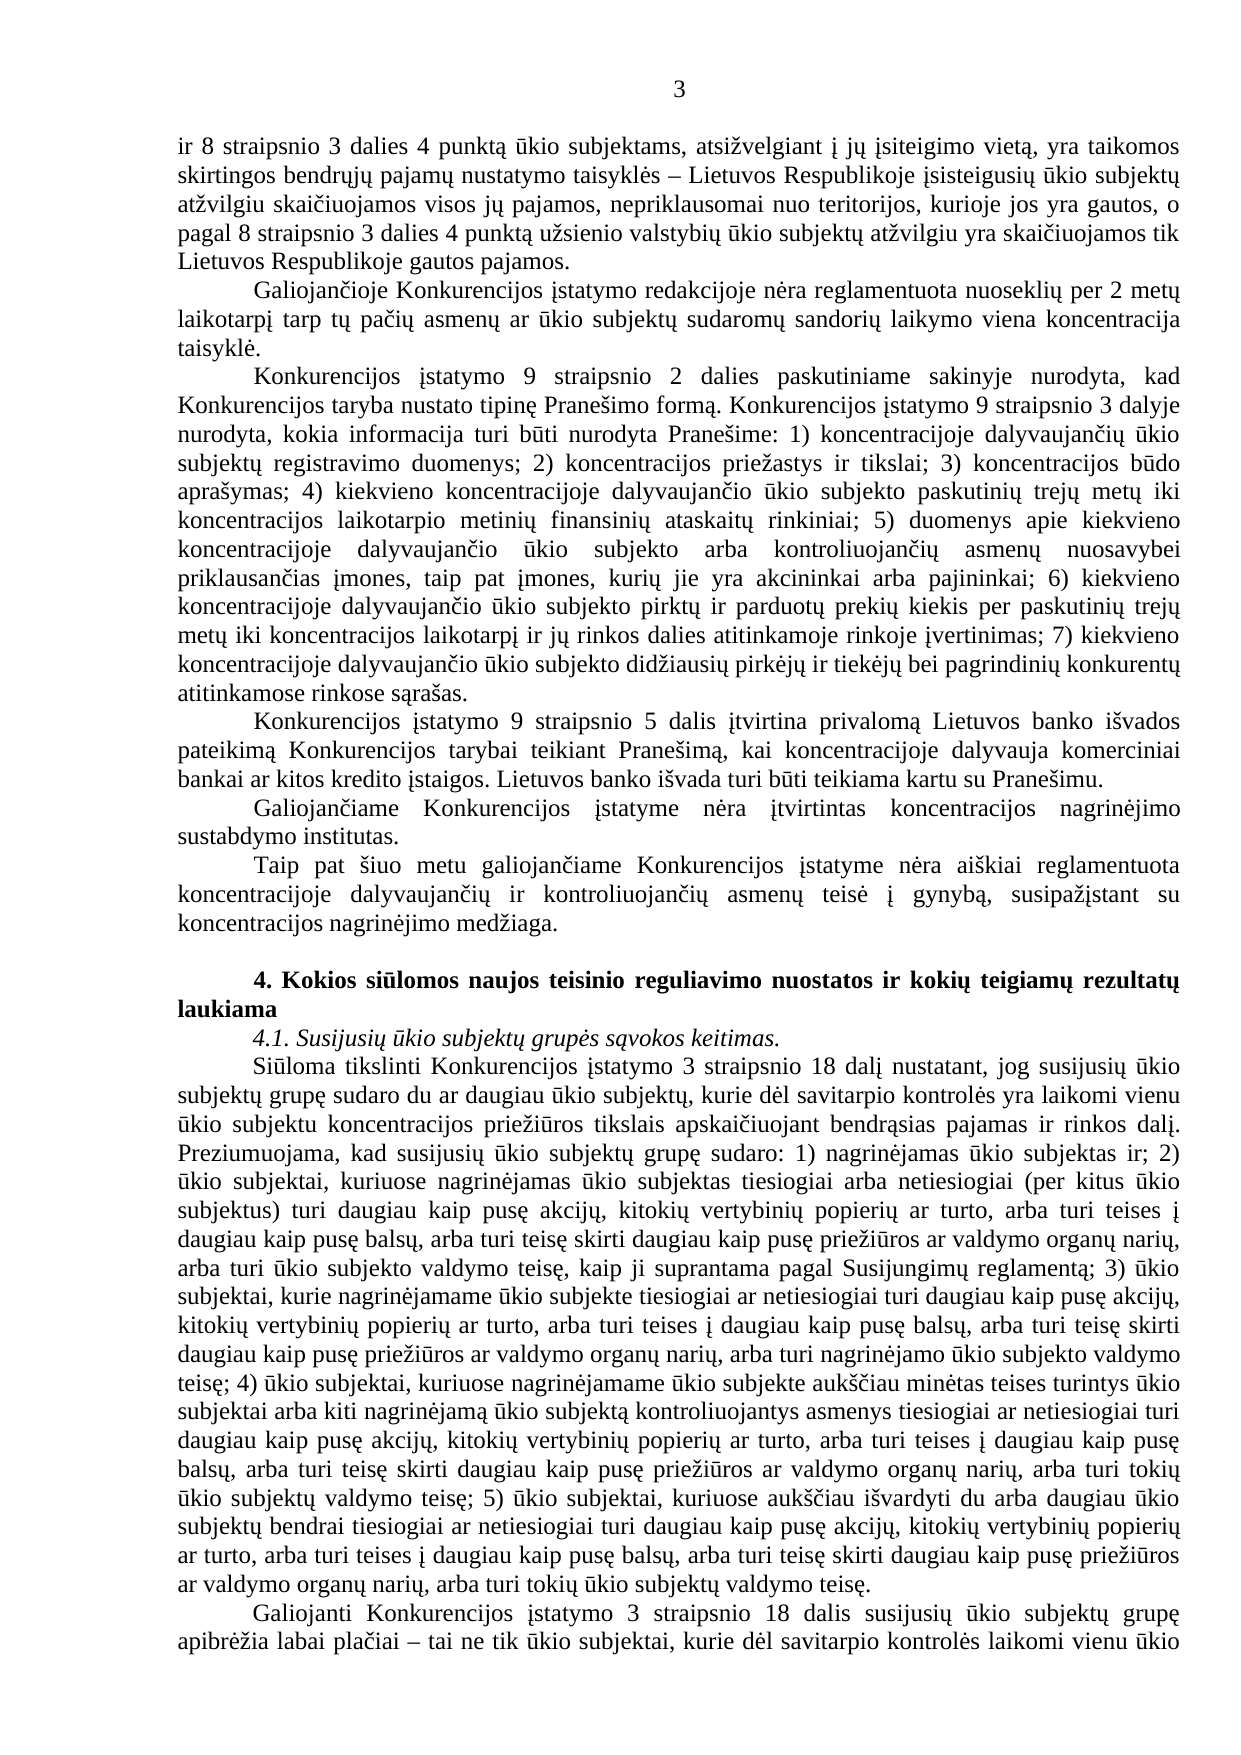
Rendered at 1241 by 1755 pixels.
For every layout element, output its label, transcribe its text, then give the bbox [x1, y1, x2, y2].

text Galiojančioje Konkurencijos įstatymo redakcijoje nėra reglamentuota nuoseklių per 2 metų laikotarpį tarp tų pačių asmenų ar ūkio subjektų sudaromų sandorių laikymo viena koncentracija taisyklė. [177, 275, 1181, 361]
text 4. Kokios siūlomos naujos teisinio reguliavimo nuostatos ir kokių teigiamų rezultatų laukiama [177, 965, 1181, 1023]
text Galiojanti Konkurencijos įstatymo 3 straipsnio 18 dalis susijusių ūkio subjektų grupę apibrėžia labai plačiai – tai ne tik ūkio subjektai, kurie dėl savitarpio kontrolės laikomi vienu ūkio [177, 1598, 1181, 1655]
text Galiojančiame Konkurencijos įstatyme nėra įtvirtintas koncentracijos nagrinėjimo sustabdymo institutas. [177, 793, 1181, 850]
text 4.1. Susijusių ūkio subjektų grupės sąvokos keitimas. [177, 1023, 1181, 1051]
text Taip pat šiuo metu galiojančiame Konkurencijos įstatyme nėra aiškiai reglamentuota koncentracijoje dalyvaujančių ir kontroliuojančių asmenų teisė į gynybą, susipažįstant su koncentracijos nagrinėjimo medžiaga. [177, 850, 1181, 936]
text Siūloma tikslinti Konkurencijos įstatymo 3 straipsnio 18 dalį nustatant, jog susijusių ūkio subjektų grupę sudaro du ar daugiau ūkio subjektų, kurie dėl savitarpio kontrolės yra laikomi vienu ūkio subjektu koncentracijos priežiūros tikslais apskaičiuojant bendrąsias pajamas ir rinkos dalį. Preziumuojama, kad susijusių ūkio subjektų grupę sudaro: 1) nagrinėjamas ūkio subjektas ir; 2) ūkio subjektai, kuriuose nagrinėjamas ūkio subjektas tiesiogiai arba netiesiogiai (per kitus ūkio subjektus) turi daugiau kaip pusę akcijų, kitokių vertybinių popierių ar turto, arba turi teises į daugiau kaip pusę balsų, arba turi teisę skirti daugiau kaip pusę priežiūros ar valdymo organų narių, arba turi ūkio subjekto valdymo teisę, kaip ji suprantama pagal Susijungimų reglamentą; 3) ūkio subjektai, kurie nagrinėjamame ūkio subjekte tiesiogiai ar netiesiogiai turi daugiau kaip pusę akcijų, kitokių vertybinių popierių ar turto, arba turi teises į daugiau kaip pusę balsų, arba turi teisę skirti daugiau kaip pusę priežiūros ar valdymo organų narių, arba turi nagrinėjamo ūkio subjekto valdymo teisę; 4) ūkio subjektai, kuriuose nagrinėjamame ūkio subjekte aukščiau minėtas teises turintys ūkio subjektai arba kiti nagrinėjamą ūkio subjektą kontroliuojantys asmenys tiesiogiai ar netiesiogiai turi daugiau kaip pusę akcijų, kitokių vertybinių popierių ar turto, arba turi teises į daugiau kaip pusę balsų, arba turi teisę skirti daugiau kaip pusę priežiūros ar valdymo organų narių, arba turi tokių ūkio subjektų valdymo teisę; 5) ūkio subjektai, kuriuose aukščiau išvardyti du arba daugiau ūkio subjektų bendrai tiesiogiai ar netiesiogiai turi daugiau kaip pusę akcijų, kitokių vertybinių popierių ar turto, arba turi teises į daugiau kaip pusę balsų, arba turi teisę skirti daugiau kaip pusę priežiūros ar valdymo organų narių, arba turi tokių ūkio subjektų valdymo teisę. [177, 1051, 1181, 1598]
text Konkurencijos įstatymo 9 straipsnio 5 dalis įtvirtina privalomą Lietuvos banko išvados pateikimą Konkurencijos tarybai teikiant Pranešimą, kai koncentracijoje dalyvauja komerciniai bankai ar kitos kredito įstaigos. Lietuvos banko išvada turi būti teikiama kartu su Pranešimu. [177, 706, 1181, 793]
text Konkurencijos įstatymo 9 straipsnio 2 dalies paskutiniame sakinyje nurodyta, kad Konkurencijos taryba nustato tipinę Pranešimo formą. Konkurencijos įstatymo 9 straipsnio 3 dalyje nurodyta, kokia informacija turi būti nurodyta Pranešime: 1) koncentracijoje dalyvaujančių ūkio subjektų registravimo duomenys; 2) koncentracijos priežastys ir tikslai; 3) koncentracijos būdo aprašymas; 4) kiekvieno koncentracijoje dalyvaujančio ūkio subjekto paskutinių trejų metų iki koncentracijos laikotarpio metinių finansinių ataskaitų rinkiniai; 5) duomenys apie kiekvieno koncentracijoje dalyvaujančio ūkio subjekto arba kontroliuojančių asmenų nuosavybei priklausančias įmones, taip pat įmones, kurių jie yra akcininkai arba pajininkai; 6) kiekvieno koncentracijoje dalyvaujančio ūkio subjekto pirktų ir parduotų prekių kiekis per paskutinių trejų metų iki koncentracijos laikotarpį ir jų rinkos dalies atitinkamoje rinkoje įvertinimas; 7) kiekvieno koncentracijoje dalyvaujančio ūkio subjekto didžiausių pirkėjų ir tiekėjų bei pagrindinių konkurentų atitinkamose rinkose sąrašas. [177, 361, 1181, 706]
text ir 8 straipsnio 3 dalies 4 punktą ūkio subjektams, atsižvelgiant į jų įsiteigimo vietą, yra taikomos skirtingos bendrųjų pajamų nustatymo taisyklės – Lietuvos Respublikoje įsisteigusių ūkio subjektų atžvilgiu skaičiuojamos visos jų pajamos, nepriklausomai nuo teritorijos, kurioje jos yra gautos, o pagal 8 straipsnio 3 dalies 4 punktą užsienio valstybių ūkio subjektų atžvilgiu yra skaičiuojamos tik Lietuvos Respublikoje gautos pajamos. [177, 131, 1181, 275]
